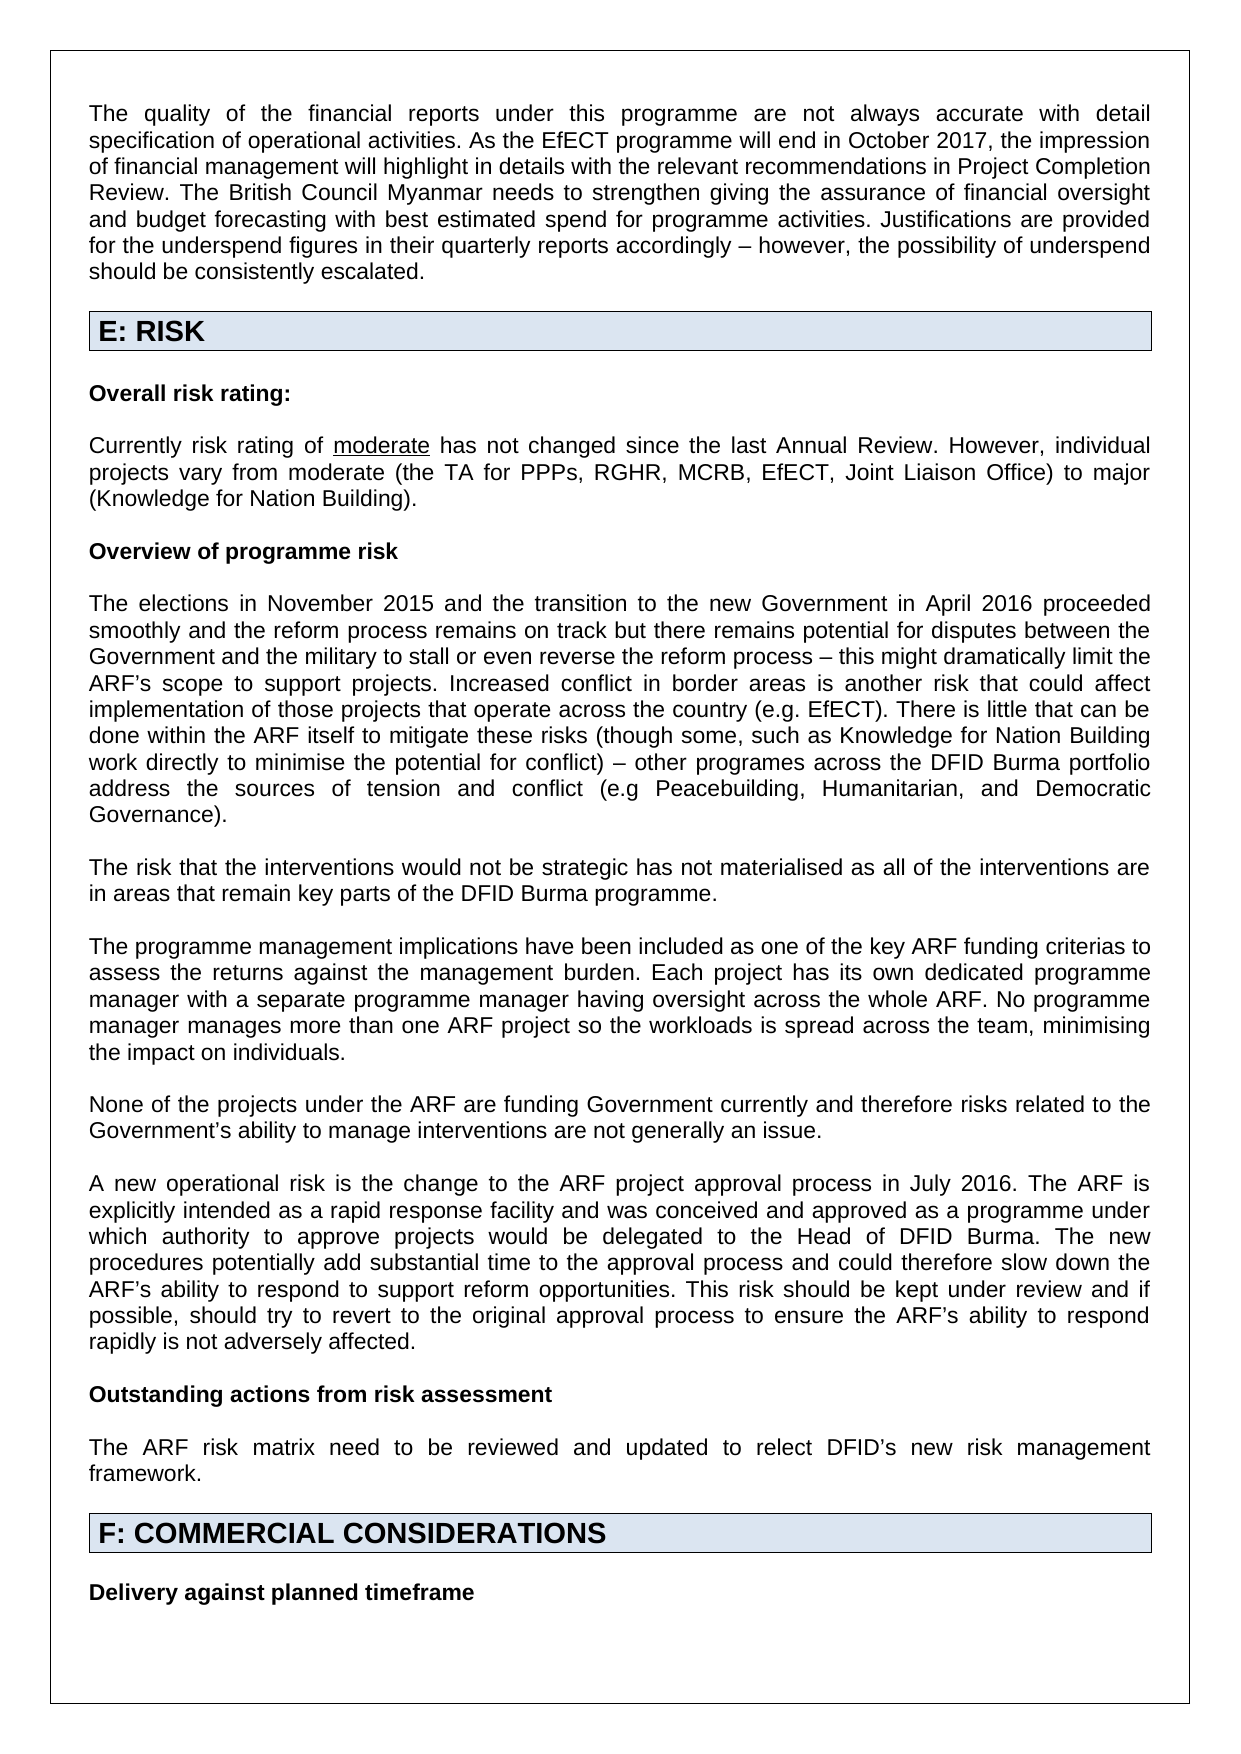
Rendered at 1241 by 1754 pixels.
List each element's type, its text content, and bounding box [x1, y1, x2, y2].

text F: COMMERCIAL CONSIDERATIONS [90, 1514, 1151, 1552]
text A new operational risk is the change to the ARF project approval process in July 2016. The ARF is explicitly intended as a rapid response facility and was conceived and approved as a programme under which authority to approve projects would be delegated to the Head of DFID Burma. The new procedures potentially add substantial time to the approval process and could therefore slow down the ARF’s ability to respond to support reform opportunities. This risk should be kept under review and if possible, should try to revert to the original approval process to ensure the ARF’s ability to respond rapidly is not adversely affected. [89, 1170, 1152, 1355]
text The quality of the financial reports under this programme are not always accurate with detail specification of operational activities. As the EfECT programme will end in October 2017, the impression of financial management will highlight in details with the relevant recommendations in Project Completion Review. The British Council Myanmar needs to strengthen giving the assurance of financial oversight and budget forecasting with best estimated spend for programme activities. Justifications are provided for the underspend figures in their quarterly reports accordingly – however, the possibility of underspend should be consistently escalated. [89, 100, 1152, 285]
text None of the projects under the ARF are funding Government currently and therefore risks related to the Government’s ability to manage interventions are not generally an issue. [89, 1091, 1152, 1144]
text Overview of programme risk [89, 538, 1152, 564]
text Currently risk rating of moderate has not changed since the last Annual Review. However, individual projects vary from moderate (the TA for PPPs, RGHR, MCRB, EfECT, Joint Liaison Office) to major (Knowledge for Nation Building). [89, 432, 1152, 511]
text The elections in November 2015 and the transition to the new Government in April 2016 proceeded smoothly and the reform process remains on track but there remains potential for disputes between the Government and the military to stall or even reverse the reform process – this might dramatically limit the ARF’s scope to support projects. Increased conflict in border areas is another risk that could affect implementation of those projects that operate across the country (e.g. EfECT). There is little that can be done within the ARF itself to mitigate these risks (though some, such as Knowledge for Nation Building work directly to minimise the potential for conflict) – other programes across the DFID Burma portfolio address the sources of tension and conflict (e.g Peacebuilding, Humanitarian, and Democratic Governance). [89, 590, 1152, 828]
text The ARF risk matrix need to be reviewed and updated to relect DFID’s new risk management framework. [89, 1434, 1152, 1486]
text Delivery against planned timeframe [89, 1579, 1152, 1605]
text E: RISK [90, 312, 1151, 350]
text Overall risk rating: [89, 379, 1152, 406]
text Outstanding actions from risk assessment [89, 1381, 1152, 1407]
text The risk that the interventions would not be strategic has not materialised as all of the interventions are in areas that remain key parts of the DFID Burma programme. [89, 854, 1152, 907]
text The programme management implications have been included as one of the key ARF funding criterias to assess the returns against the management burden. Each project has its own dedicated programme manager with a separate programme manager having oversight across the whole ARF. No programme manager manages more than one ARF project so the workloads is spread across the team, minimising the impact on individuals. [89, 933, 1152, 1065]
